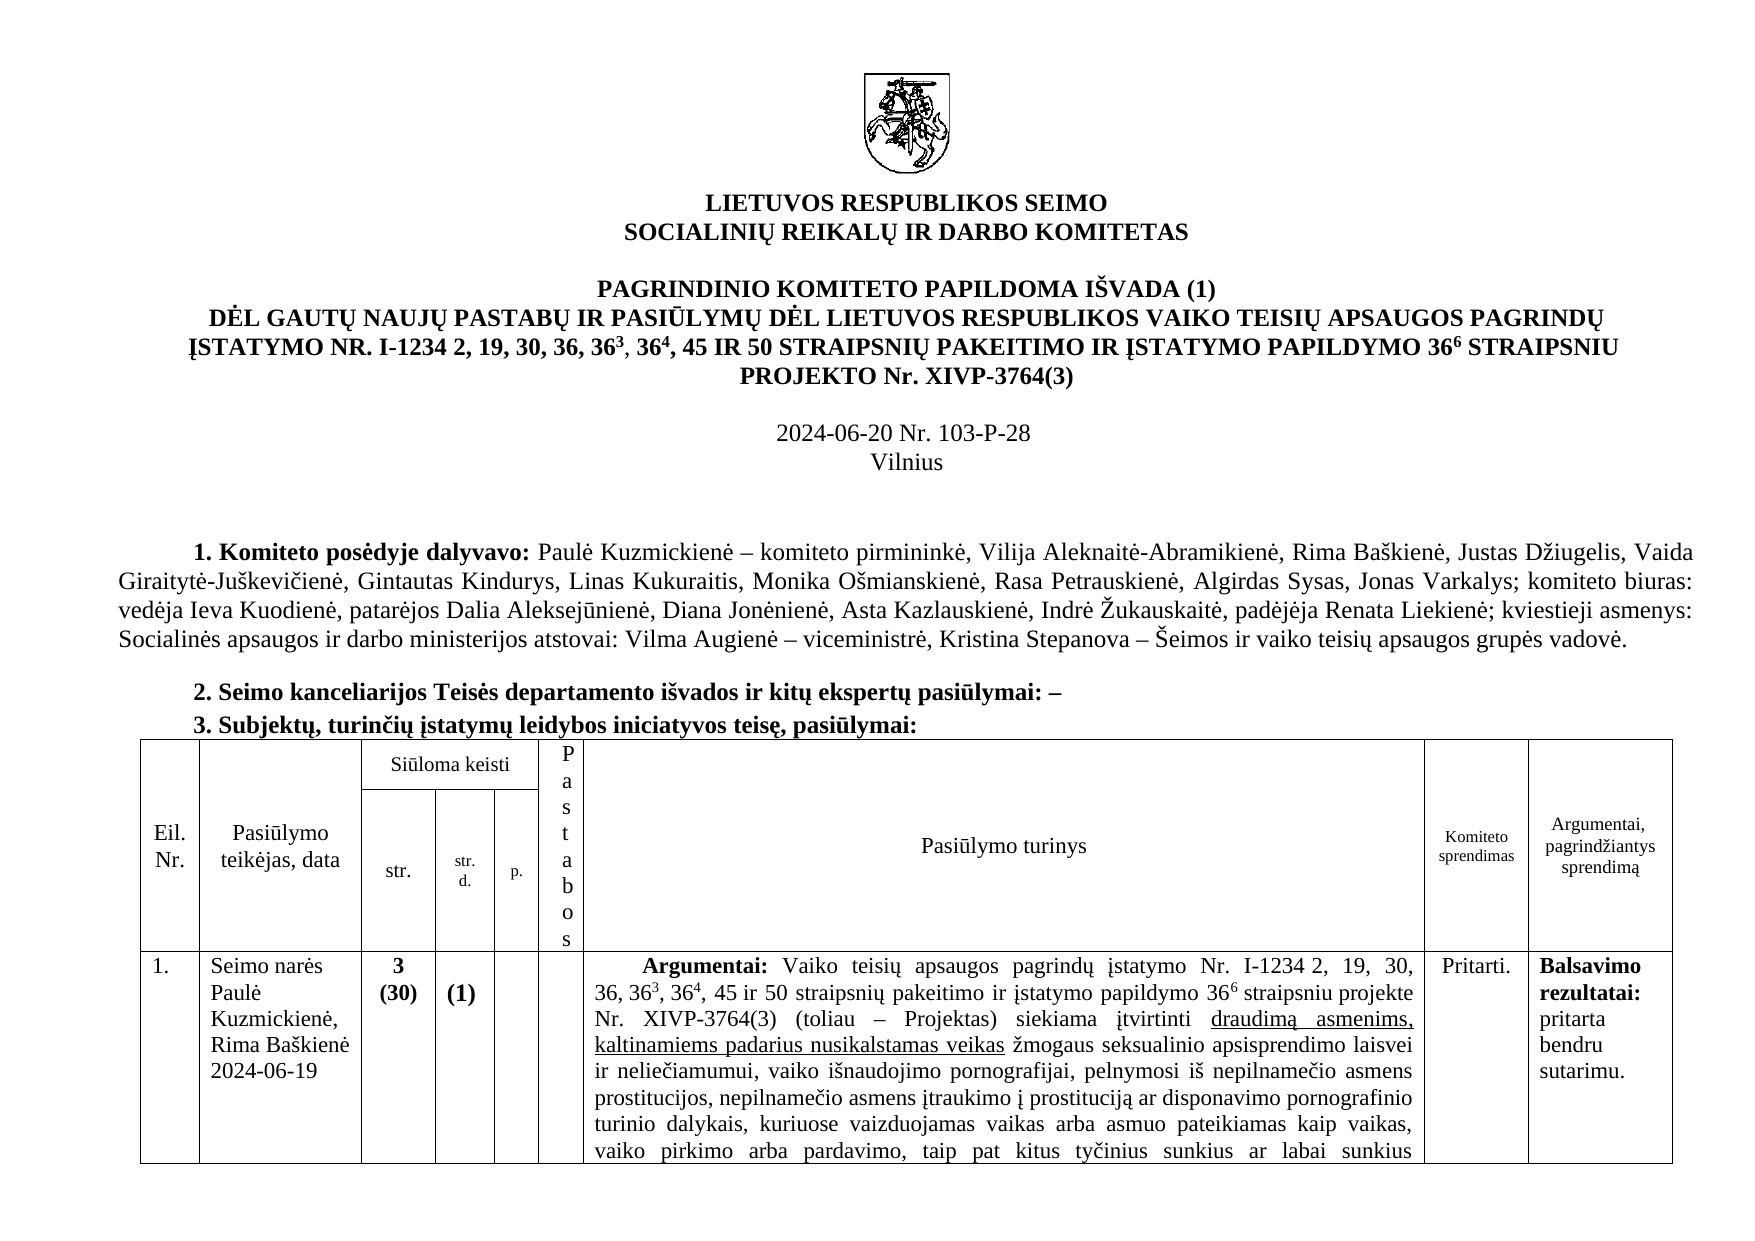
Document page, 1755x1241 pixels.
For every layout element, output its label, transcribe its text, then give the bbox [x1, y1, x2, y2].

table_header Argumentai, pagrindžiantys sprendimą [1529, 740, 1672, 951]
table_header Pastabos [539, 740, 583, 951]
text 2. Seimo kanceliarijos Teisės departamento išvados ir kitų ekspertų pasiūlymai: – [118, 677, 1695, 706]
text LIETUVOS RESPUBLIKOS SEIMO [118, 188, 1695, 217]
table_header Siūloma keisti [362, 740, 538, 788]
text PROJEKTO Nr. XIVP-3764(3) [118, 361, 1695, 389]
text ĮSTATYMO NR. I-1234 2, 19, 30, 36, 363, 364, 45 IR 50 STRAIPSNIŲ PAKEITIMO IR ĮSTATYMO PAPILDYMO 366 STRAIPSNIU [118, 332, 1695, 361]
text DĖL GAUTŲ NAUJŲ PASTABŲ IR PASIŪLYMŲ DĖL LIETUVOS RESPUBLIKOS VAIKO TEISIŲ APSAUGOS PAGRINDŲ [118, 303, 1695, 332]
table_cell 1. [141, 952, 199, 1163]
table_cell Balsavimo rezultatai: pritarta bendru sutarimu. [1529, 952, 1672, 1163]
text 2024-06-20 Nr. 103-P-28 [118, 418, 1695, 447]
table_cell [495, 952, 538, 1163]
text 3. Subjektų, turinčių įstatymų leidybos iniciatyvos teisę, pasiūlymai: [118, 711, 1695, 739]
text socialinių reikalų ir darbo komitetas [118, 217, 1695, 246]
table_cell (1) [436, 952, 494, 1163]
table_header Eil. Nr. [141, 740, 199, 951]
text Vilnius [118, 447, 1695, 476]
table_cell Argumentai: Vaiko teisių apsaugos pagrindų įstatymo Nr. I-1234 2, 19, 30, 36, 363, 364, 45 ir 50 straipsnių pakeitimo ir įstatymo papildymo 366 straipsniu projekte Nr. XIVP-3764(3) (toliau – Projektas) siekiama įtvirtinti draudimą asmenims, kaltinamiems padarius nusikalstamas veikas žmogaus seksualinio apsisprendimo laisvei ir neliečiamumui, vaiko išnaudojimo pornografijai, pelnymosi iš nepilnamečio asmens prostitucijos, nepilnamečio asmens įtraukimo į prostituciją ar disponavimo pornografinio turinio dalykais, kuriuose vaizduojamas vaikas arba asmuo pateikiamas kaip vaikas, vaiko pirkimo arba pardavimo, taip pat kitus tyčinius sunkius ar labai sunkius [584, 952, 1424, 1163]
table_cell Pritarti. [1425, 952, 1528, 1163]
table_header Komiteto sprendimas [1425, 740, 1528, 951]
text PAGRINDINIO KOMITETO PAPILDOMA IŠVADA (1) [118, 274, 1695, 303]
table_cell [539, 952, 583, 1163]
table_cell 3 (30) [362, 952, 435, 1163]
table_header Pasiūlymo turinys [584, 740, 1424, 951]
text 1. Komiteto posėdyje dalyvavo: Paulė Kuzmickienė – komiteto pirmininkė, Vilija Aleknaitė-Abramikienė, Rima Baškienė, Justas Džiugelis, Vaida Giraitytė-Juškevičienė, Gintautas Kindurys, Linas Kukuraitis, Monika Ošmianskienė, Rasa Petrauskienė, Algirdas Sysas, Jonas Varkalys; komiteto biuras: vedėja Ieva Kuodienė, patarėjos Dalia Aleksejūnienė, Diana Jonėnienė, Asta Kazlauskienė, Indrė Žukauskaitė, padėjėja Renata Liekienė; kviestieji asmenys: Socialinės apsaugos ir darbo ministerijos atstovai: Vilma Augienė – viceministrė, Kristina Stepanova – Šeimos ir vaiko teisių apsaugos grupės vadovė. [118, 537, 1695, 652]
table_cell Seimo narės Paulė Kuzmickienė, Rima Baškienė 2024-06-19 [200, 952, 361, 1163]
table_cell p. [495, 790, 538, 951]
table_cell str. d. [436, 790, 494, 951]
table_header Pasiūlymo teikėjas, data [200, 740, 361, 951]
table_cell str. [362, 790, 435, 951]
